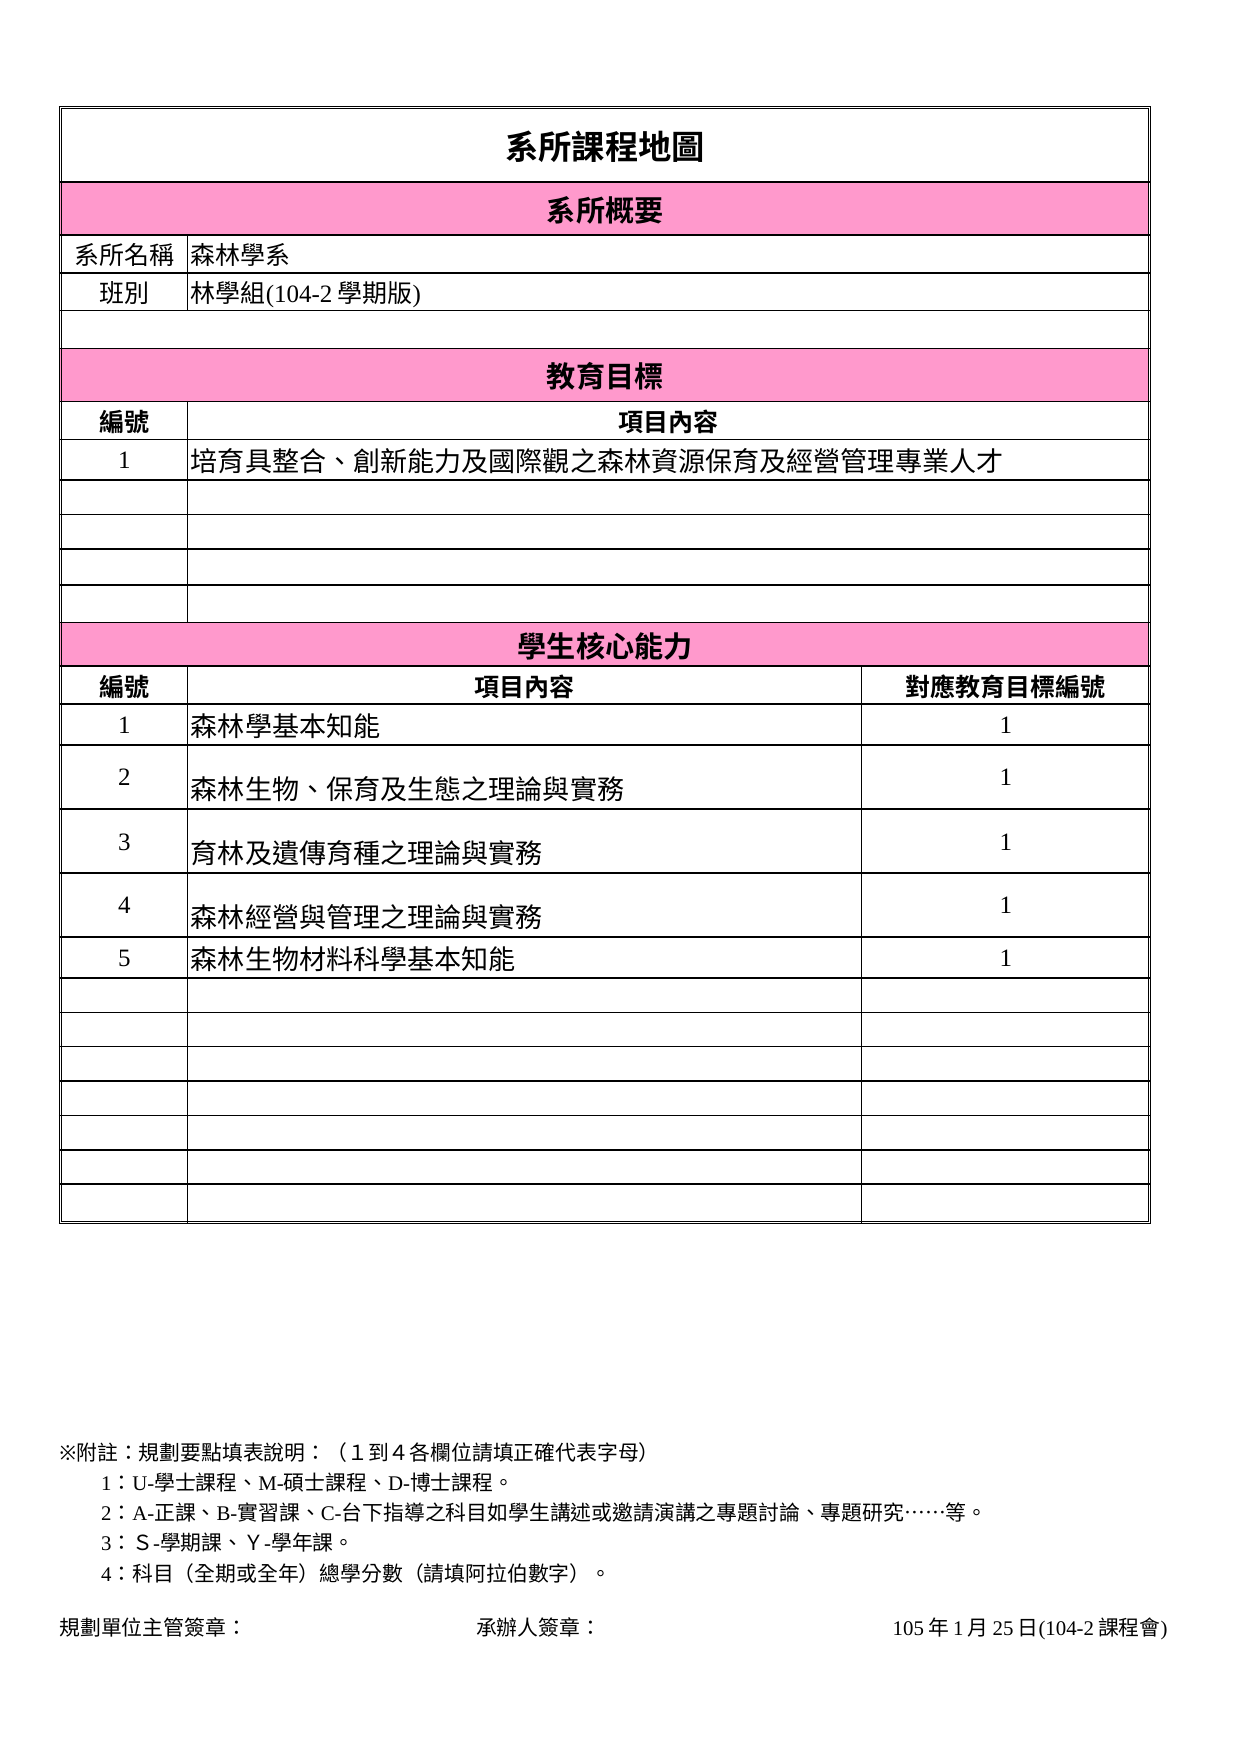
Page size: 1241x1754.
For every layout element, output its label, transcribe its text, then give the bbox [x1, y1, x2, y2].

table_cell [188, 1151, 861, 1183]
table_cell 森林生物、保育及生態之理論與實務 [188, 746, 861, 808]
table_header 系所課程地圖 [62, 109, 1148, 181]
table_cell [188, 1082, 861, 1114]
table_cell [62, 481, 187, 514]
table_cell [62, 1013, 187, 1046]
table_cell [188, 1116, 861, 1149]
table_cell 班別 [62, 274, 187, 310]
table_cell 項目內容 [188, 402, 1148, 438]
table_cell 系所名稱 [62, 236, 187, 272]
table_cell 1 [862, 705, 1148, 744]
table_cell [862, 979, 1148, 1011]
table_cell 森林經營與管理之理論與實務 [188, 874, 861, 936]
table_cell 森林生物材料科學基本知能 [188, 938, 861, 977]
table_cell [862, 1151, 1148, 1183]
table_cell [188, 979, 861, 1011]
table_cell 項目內容 [188, 667, 861, 703]
table_cell 系所概要 [62, 183, 1148, 234]
table_cell 1 [862, 938, 1148, 977]
table_cell 1 [862, 810, 1148, 872]
table_cell [188, 515, 1148, 548]
table_cell [188, 1185, 861, 1221]
table_cell 培育具整合、創新能力及國際觀之森林資源保育及經營管理專業人才 [188, 440, 1148, 479]
table_cell 1 [62, 440, 187, 479]
table_cell 編號 [62, 402, 187, 438]
table_cell [862, 1185, 1148, 1221]
table_cell 編號 [62, 667, 187, 703]
table_cell 林學組(104-2學期版) [188, 274, 1148, 310]
table_cell [862, 1116, 1148, 1149]
table_cell 1 [62, 705, 187, 744]
table_cell [62, 550, 187, 584]
table_cell 對應教育目標編號 [862, 667, 1148, 703]
table_cell 3 [62, 810, 187, 872]
table_cell 學生核心能力 [62, 623, 1148, 665]
table_cell [62, 979, 187, 1011]
table_cell 1 [862, 746, 1148, 808]
table_cell 4 [62, 874, 187, 936]
table_cell [862, 1047, 1148, 1080]
table_cell [862, 1082, 1148, 1114]
table_cell [62, 1082, 187, 1114]
table_cell 5 [62, 938, 187, 977]
table_cell [862, 1013, 1148, 1046]
table_cell [62, 311, 1148, 348]
table_cell [62, 1047, 187, 1080]
table_cell [188, 550, 1148, 584]
table_cell 森林學基本知能 [188, 705, 861, 744]
table_cell [188, 1047, 861, 1080]
table_cell [188, 481, 1148, 514]
table_cell [62, 586, 187, 622]
table_cell [62, 515, 187, 548]
table_cell [188, 586, 1148, 622]
table_cell 2 [62, 746, 187, 808]
table_cell [62, 1151, 187, 1183]
table_cell 教育目標 [62, 349, 1148, 401]
table_cell [188, 1013, 861, 1046]
table_cell 1 [862, 874, 1148, 936]
table_cell 育林及遺傳育種之理論與實務 [188, 810, 861, 872]
table_cell [62, 1185, 187, 1221]
table_cell 森林學系 [188, 236, 1148, 272]
table_cell [62, 1116, 187, 1149]
